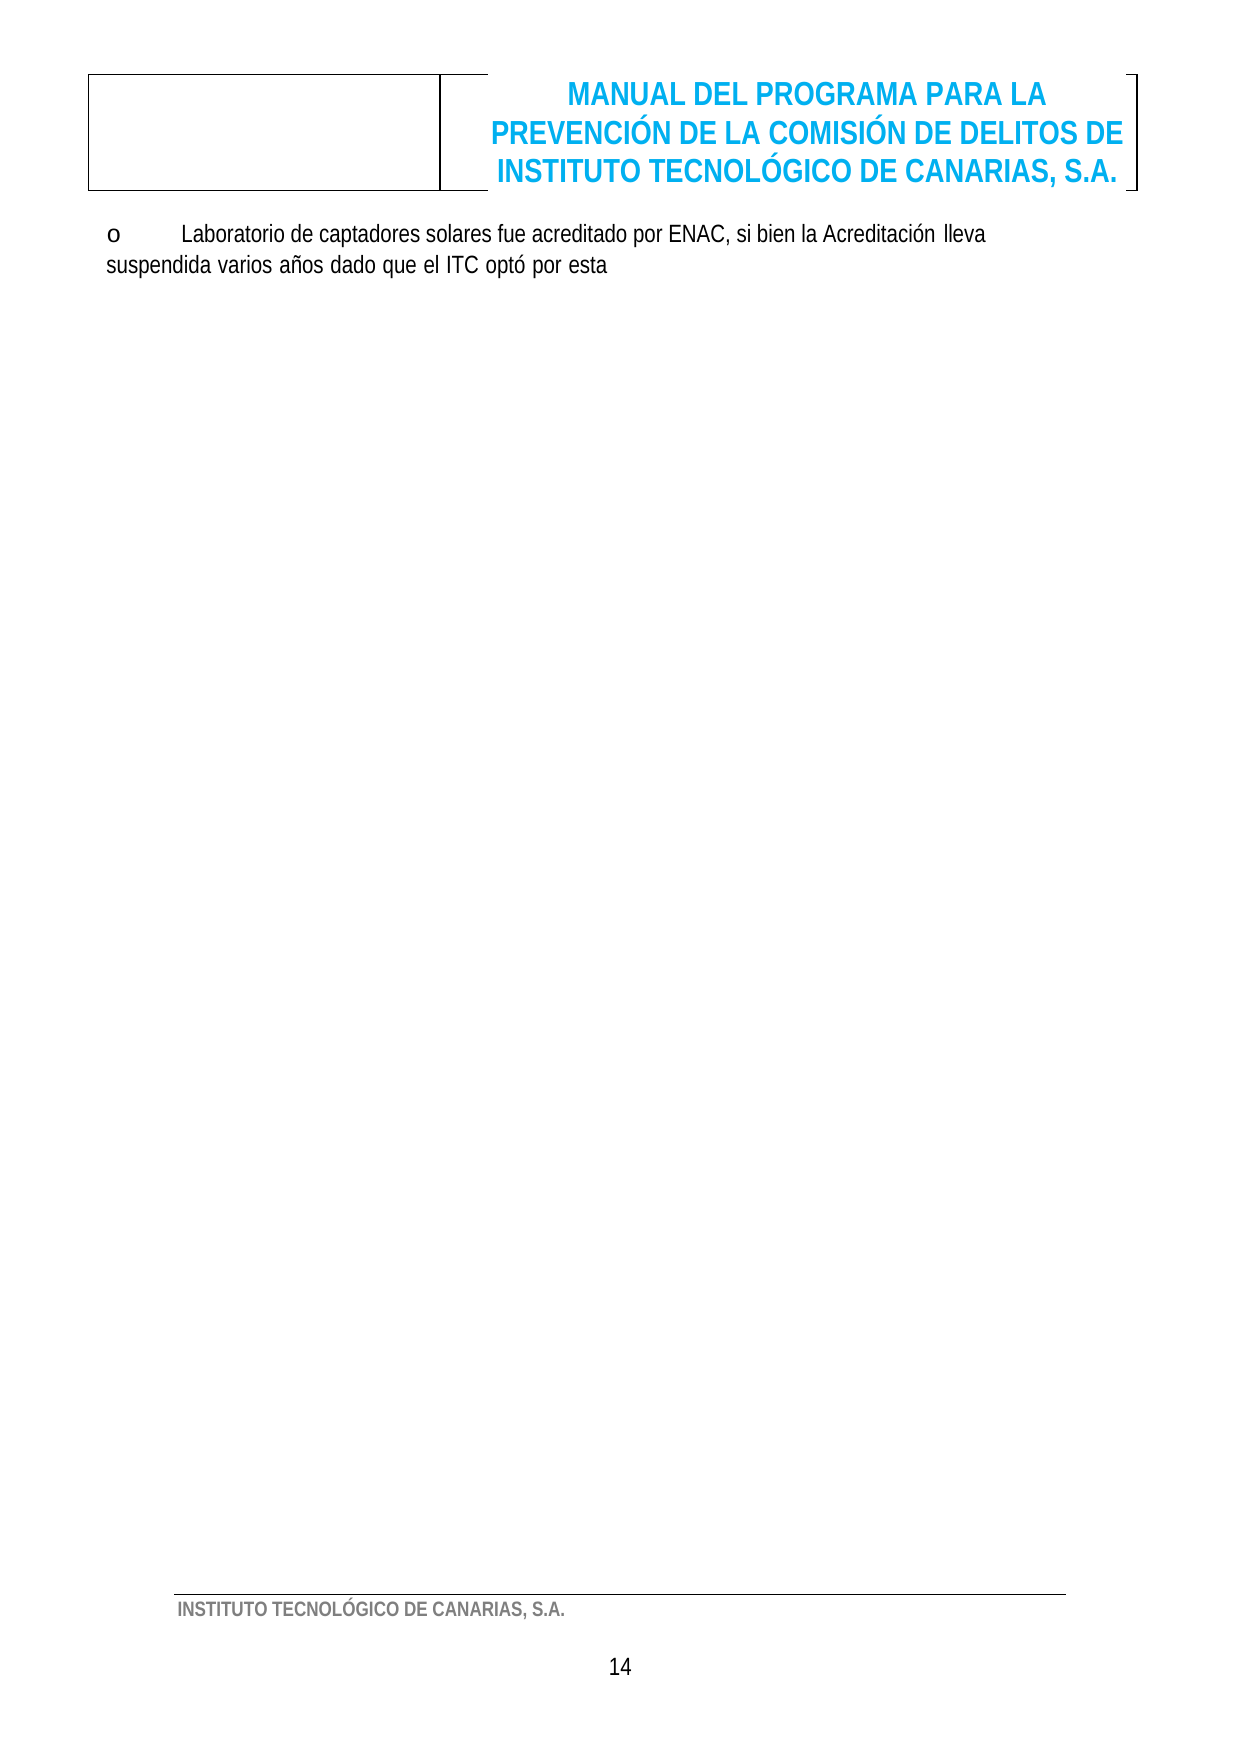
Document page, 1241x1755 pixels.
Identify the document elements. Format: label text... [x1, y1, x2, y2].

list Laboratorio de captadores solares fue acreditado por ENAC, si bien la Acreditación lleva suspendida varios años dado que el ITC optó por esta [106, 219, 1064, 279]
